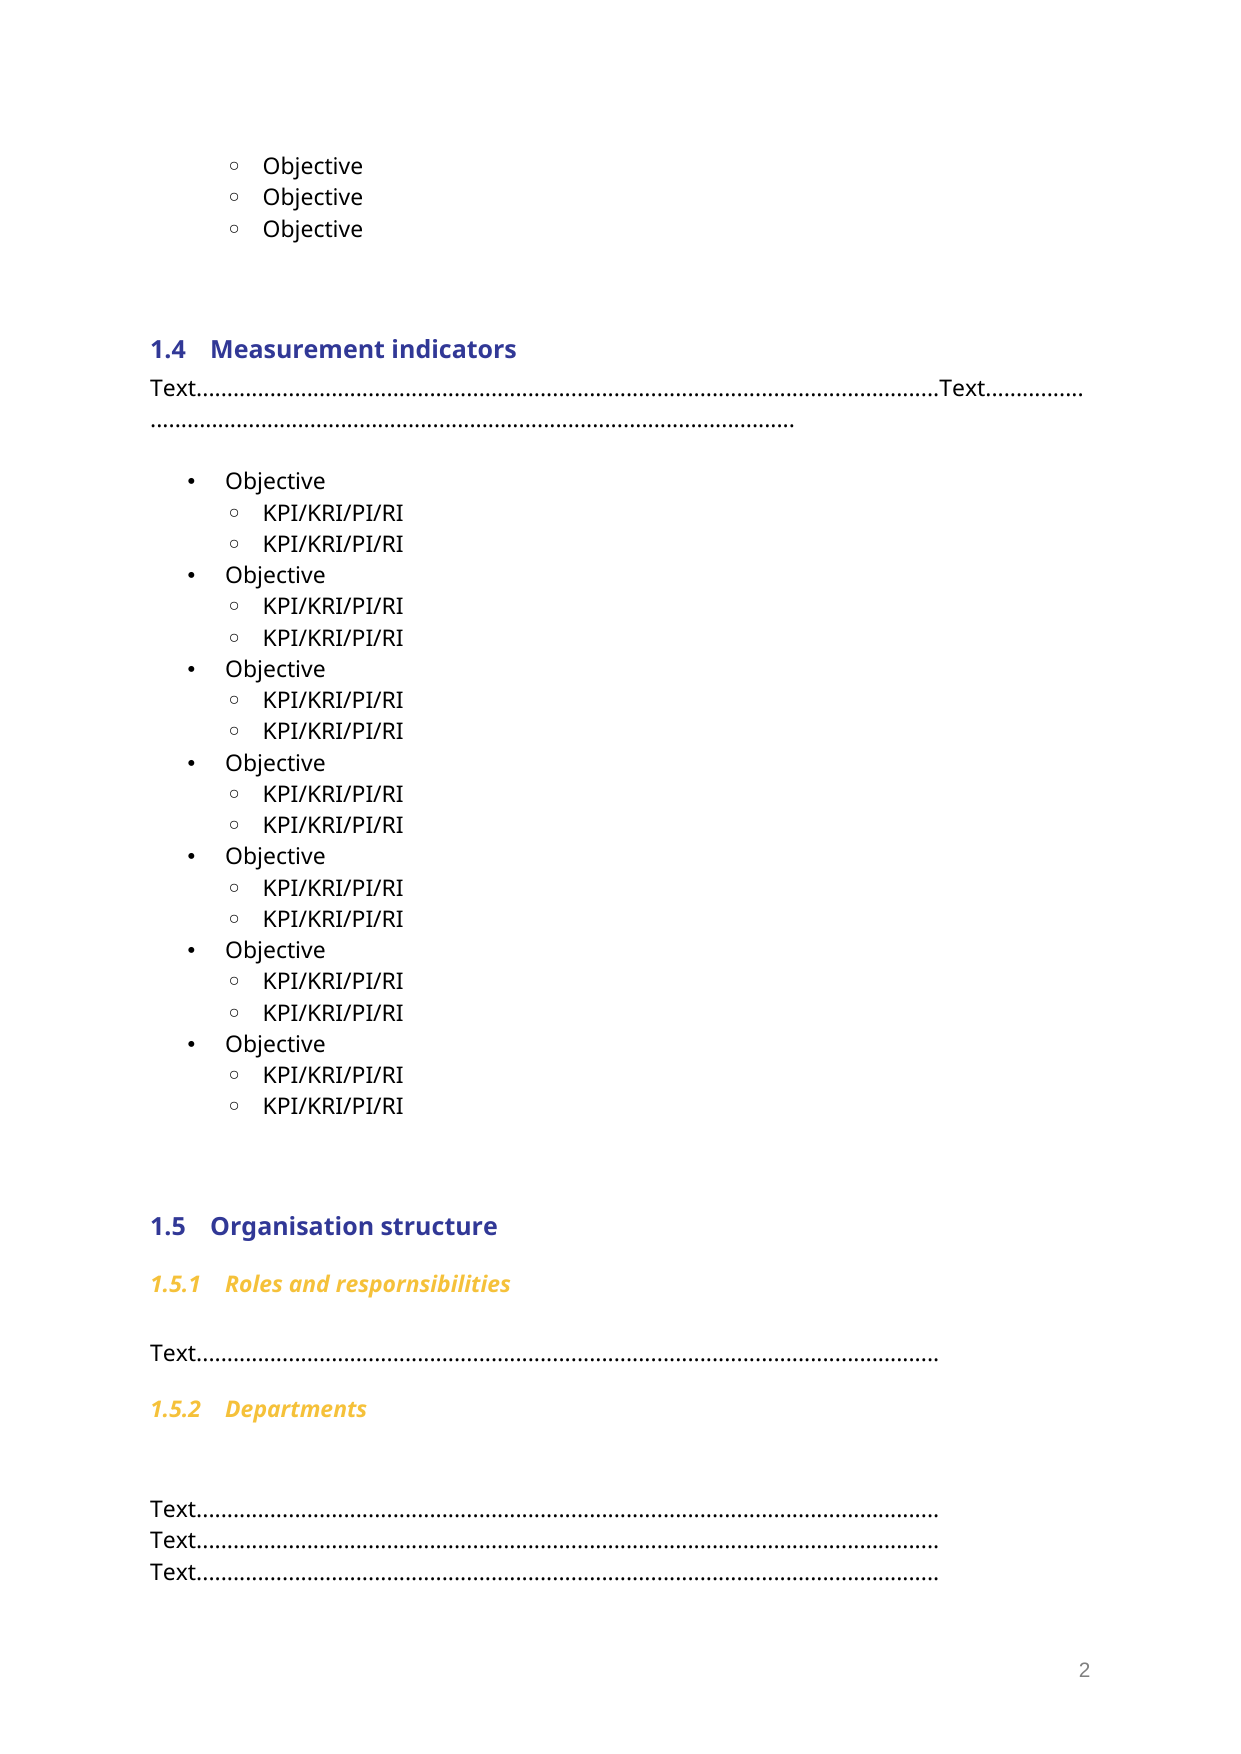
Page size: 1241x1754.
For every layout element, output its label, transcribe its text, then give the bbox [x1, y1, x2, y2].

list KPI/KRI/PI/RI [225, 809, 1090, 840]
list KPI/KRI/PI/RI [225, 622, 1090, 653]
list KPI/KRI/PI/RI [225, 497, 1090, 528]
list Objective [225, 150, 1090, 181]
list Objective [187, 747, 1090, 778]
text Text.........................................................................................................................Text......................................................................................................................... [150, 372, 1090, 434]
list Objective [225, 181, 1090, 212]
list Objective [187, 653, 1090, 684]
text Text......................................................................................................................... [150, 1493, 1090, 1524]
list KPI/KRI/PI/RI [225, 590, 1090, 622]
text Text......................................................................................................................... [150, 1337, 1090, 1368]
subtitle Organisation structure [150, 1209, 1090, 1243]
list KPI/KRI/PI/RI [225, 1090, 1090, 1122]
list Objective [225, 212, 1090, 244]
subtitle Roles and respornsibilities [150, 1268, 1090, 1299]
list KPI/KRI/PI/RI [225, 965, 1090, 997]
list Objective [187, 934, 1090, 965]
list Objective [187, 1028, 1090, 1059]
list KPI/KRI/PI/RI [225, 684, 1090, 715]
subtitle Measurement indicators [150, 331, 1090, 365]
list KPI/KRI/PI/RI [225, 997, 1090, 1028]
list Objective [187, 559, 1090, 590]
list KPI/KRI/PI/RI [225, 872, 1090, 903]
list Objective [187, 840, 1090, 872]
text Text......................................................................................................................... [150, 1524, 1090, 1556]
list KPI/KRI/PI/RI [225, 778, 1090, 809]
text Text......................................................................................................................... [150, 1556, 1090, 1587]
list KPI/KRI/PI/RI [225, 903, 1090, 934]
list KPI/KRI/PI/RI [225, 715, 1090, 747]
list KPI/KRI/PI/RI [225, 1059, 1090, 1090]
subtitle Departments [150, 1393, 1090, 1424]
list KPI/KRI/PI/RI [225, 528, 1090, 559]
list Objective [187, 465, 1090, 497]
